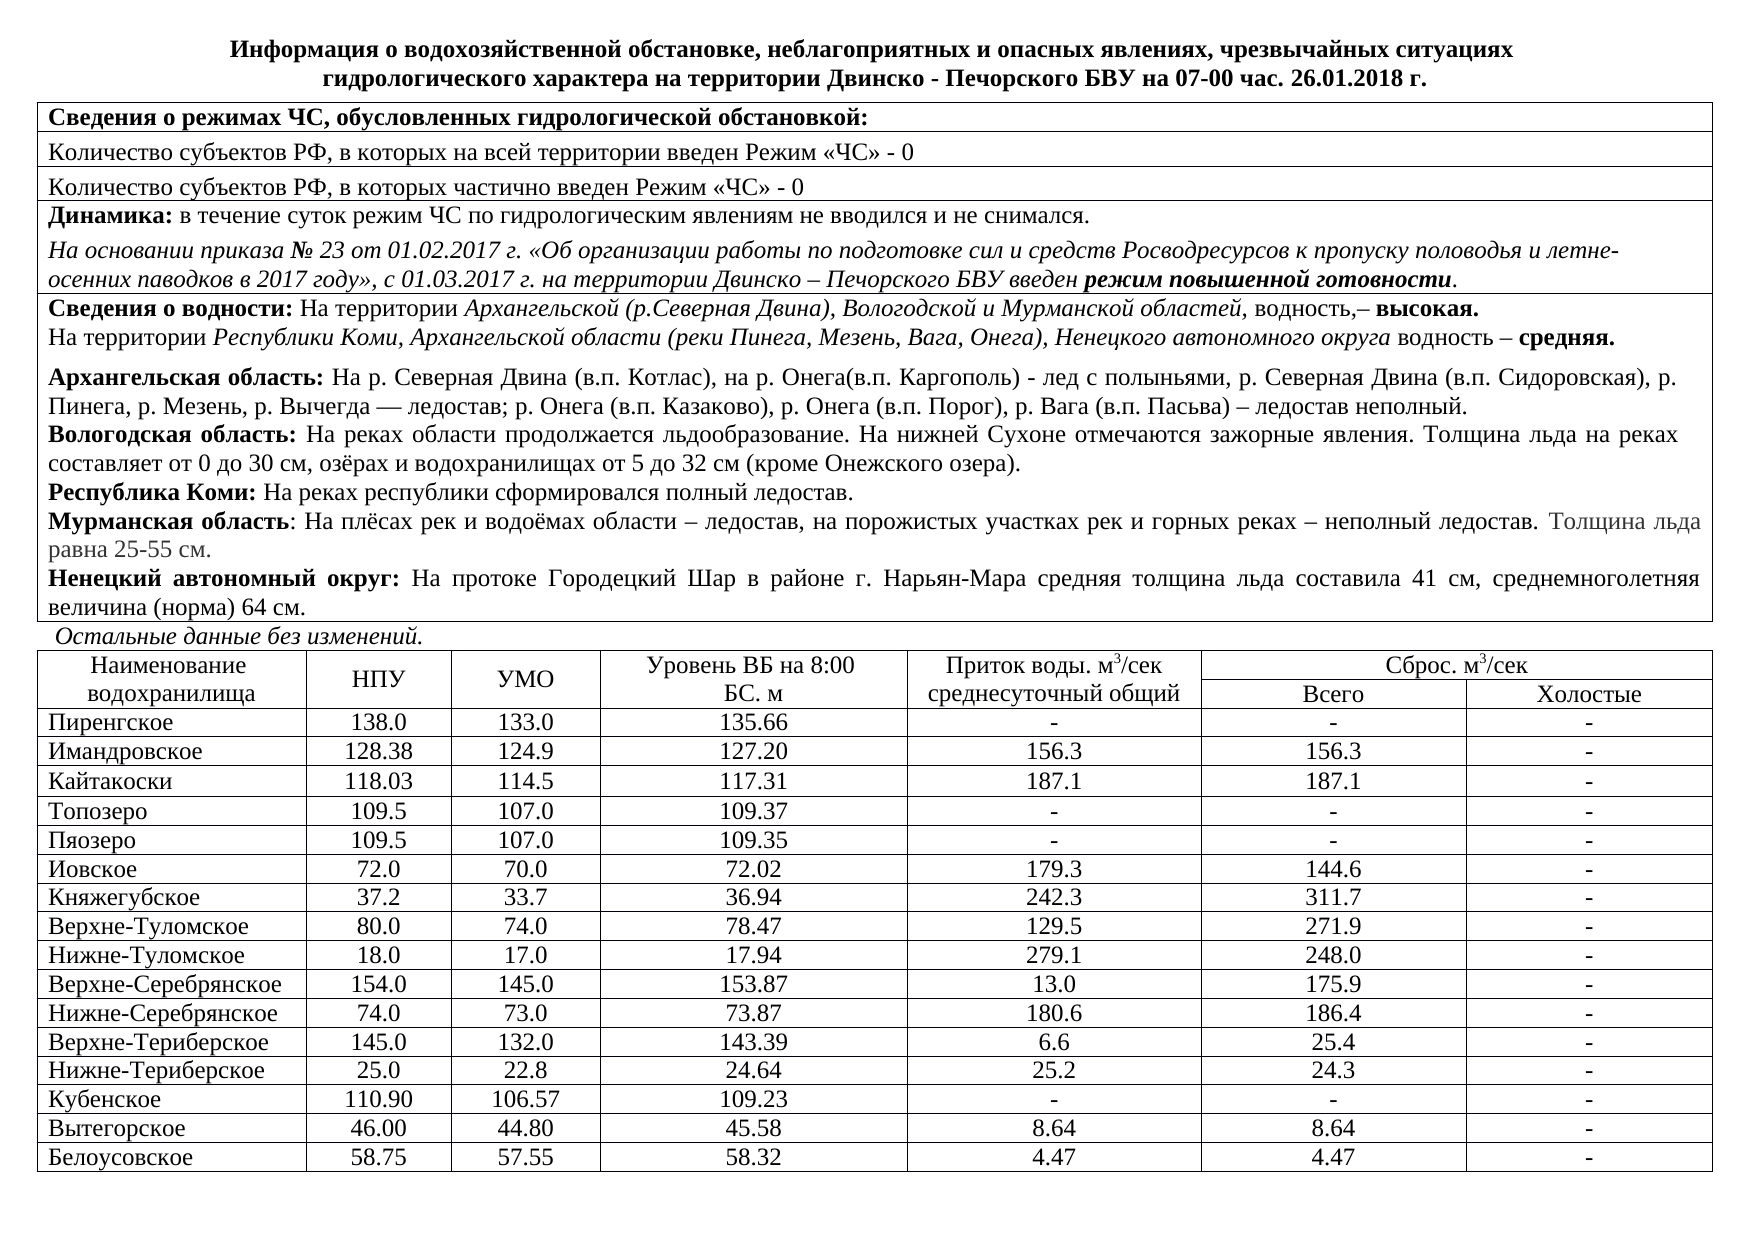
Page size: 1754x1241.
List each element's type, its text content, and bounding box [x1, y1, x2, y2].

table_cell Количество субъектов РФ, в которых частично введен Режим «ЧС» - 0 [38, 167, 1712, 200]
table_cell Верхне-Териберское [38, 1028, 306, 1056]
table_cell 179.3 [908, 855, 1201, 882]
table_cell 311.7 [1202, 884, 1466, 911]
table_cell 186.4 [1202, 999, 1466, 1027]
table_cell Нижне-Териберское [38, 1057, 306, 1084]
table_cell 127.20 [601, 737, 907, 765]
table_cell - [1467, 884, 1712, 911]
table_cell 22.8 [452, 1057, 600, 1084]
table_cell 73.0 [452, 999, 600, 1027]
table_header Приток воды. м3/сек среднесуточный общий [908, 651, 1201, 707]
table_cell Динамика: в течение суток режим ЧС по гидрологическим явлениям не вводился и не снимался. На основании приказа № 23 от 01.02.2017 г. «Об организации работы по подготовке сил и средств Росводресурсов к пропуску половодья и летне-осенних паводков в 2017 году», с 01.03.2017 г. на территории Двинско – Печорского БВУ введен режим повышенной готовности. [38, 201, 1712, 293]
table_cell 144.6 [1202, 855, 1466, 882]
table_cell 24.64 [601, 1057, 907, 1084]
table_cell 117.31 [601, 766, 907, 796]
table_cell 45.58 [601, 1114, 907, 1142]
table_cell - [1467, 737, 1712, 765]
table_cell 109.35 [601, 826, 907, 853]
table_cell 106.57 [452, 1085, 600, 1113]
table_cell 107.0 [452, 797, 600, 825]
table_cell 154.0 [307, 970, 451, 998]
table_cell Иовское [38, 855, 306, 882]
table_cell 46.00 [307, 1114, 451, 1142]
table_header Наименование водохранилища [38, 651, 306, 707]
table_header Уровень ВБ на 8:00 БС. м [601, 651, 907, 707]
table_cell 44.80 [452, 1114, 600, 1142]
table_cell 8.64 [1202, 1114, 1466, 1142]
table_header УМО [452, 651, 600, 707]
table_cell Кайтакоски [38, 766, 306, 796]
table_cell 109.5 [307, 797, 451, 825]
table_cell 271.9 [1202, 912, 1466, 940]
table_cell Топозеро [38, 797, 306, 825]
table_cell - [1467, 1028, 1712, 1056]
table_cell 73.87 [601, 999, 907, 1027]
table_cell 109.5 [307, 826, 451, 853]
table_cell 18.0 [307, 941, 451, 969]
table_cell 118.03 [307, 766, 451, 796]
table_cell 37.2 [307, 884, 451, 911]
table_cell 72.0 [307, 855, 451, 882]
table_cell - [1467, 1057, 1712, 1084]
table_cell 109.23 [601, 1085, 907, 1113]
table_cell 153.87 [601, 970, 907, 998]
table_cell - [1202, 797, 1466, 825]
table_cell 124.9 [452, 737, 600, 765]
table_cell Имандровское [38, 737, 306, 765]
table_cell 36.94 [601, 884, 907, 911]
table_cell 132.0 [452, 1028, 600, 1056]
table_cell Нижне-Серебрянское [38, 999, 306, 1027]
table_cell 72.02 [601, 855, 907, 882]
table_cell 4.47 [908, 1143, 1201, 1171]
table_cell - [908, 1085, 1201, 1113]
table_cell 279.1 [908, 941, 1201, 969]
subtitle Информация о водохозяйственной обстановке, неблагоприятных и опасных явлениях, чрезвычайных ситуациях гидрологического характера на территории Двинско - Печорского БВУ на 07-00 час. 26.01.2018 г. [37, 34, 1713, 92]
table_cell 133.0 [452, 709, 600, 736]
table_cell - [1467, 797, 1712, 825]
table_cell - [1467, 941, 1712, 969]
table_cell 80.0 [307, 912, 451, 940]
table_cell - [1202, 709, 1466, 736]
table_cell 156.3 [1202, 737, 1466, 765]
table_cell Верхне-Туломское [38, 912, 306, 940]
table_cell Сведения о водности: На территории Архангельской (р.Северная Двина), Вологодской и Мурманской областей, водность,– высокая. На территории Республики Коми, Архангельской области (реки Пинега, Мезень, Вага, Онега), Ненецкого автономного округа водность – средняя. Архангельская область: На р. Северная Двина (в.п. Котлас), на р. Онега(в.п. Каргополь) - лед с полыньями, р. Северная Двина (в.п. Сидоровская), р. Пинега, р. Мезень, р. Вычегда — ледостав; р. Онега (в.п. Казаково), р. Онега (в.п. Порог), р. Вага (в.п. Пасьва) – ледостав неполный. Вологодская область: На реках области продолжается льдообразование. На нижней Сухоне отмечаются зажорные явления. Толщина льда на реках составляет от 0 до 30 см, озёрах и водохранилищах от 5 до 32 см (кроме Онежского озера). Республика Коми: На реках республики сформировался полный ледостав. Мурманская область: На плёсах рек и водоёмах области – ледостав, на порожистых участках рек и горных реках – неполный ледостав. Толщина льда равна 25-55 см. Ненецкий автономный округ: На протоке Городецкий Шар в районе г. Нарьян-Мара средняя толщина льда составила 41 см, среднемноголетняя величина (норма) 64 см. [38, 294, 1712, 621]
table_cell 4.47 [1202, 1143, 1466, 1171]
table_cell - [1467, 709, 1712, 736]
table_cell Количество субъектов РФ, в которых на всей территории введен Режим «ЧС» - 0 [38, 132, 1712, 166]
table_cell 187.1 [1202, 766, 1466, 796]
table_cell 128.38 [307, 737, 451, 765]
table_cell - [1467, 1114, 1712, 1142]
table_cell - [908, 826, 1201, 853]
table_cell 248.0 [1202, 941, 1466, 969]
table_cell Пиренгское [38, 709, 306, 736]
table_cell Вытегорское [38, 1114, 306, 1142]
table_cell - [1202, 1085, 1466, 1113]
table_cell 242.3 [908, 884, 1201, 911]
table_cell Верхне-Серебрянское [38, 970, 306, 998]
table_cell - [1467, 970, 1712, 998]
table_cell 17.94 [601, 941, 907, 969]
table_cell Холостые [1467, 680, 1712, 707]
table_cell Нижне-Туломское [38, 941, 306, 969]
table_cell 145.0 [452, 970, 600, 998]
table_cell 187.1 [908, 766, 1201, 796]
table_cell - [908, 709, 1201, 736]
subtitle Остальные данные без изменений. [54, 622, 1713, 650]
table_cell - [1467, 1143, 1712, 1171]
table_cell 25.4 [1202, 1028, 1466, 1056]
table_cell - [1467, 912, 1712, 940]
table_cell 8.64 [908, 1114, 1201, 1142]
table_cell - [1467, 999, 1712, 1027]
table_cell Кубенское [38, 1085, 306, 1113]
table_cell Пяозеро [38, 826, 306, 853]
table_header Сброс. м3/сек [1202, 651, 1712, 678]
table_cell 25.2 [908, 1057, 1201, 1084]
table_cell 58.32 [601, 1143, 907, 1171]
table_cell 6.6 [908, 1028, 1201, 1056]
table_cell Княжегубское [38, 884, 306, 911]
table_cell 138.0 [307, 709, 451, 736]
table_cell 114.5 [452, 766, 600, 796]
table_cell 135.66 [601, 709, 907, 736]
table_cell 145.0 [307, 1028, 451, 1056]
table_cell 109.37 [601, 797, 907, 825]
table_cell 57.55 [452, 1143, 600, 1171]
table_cell 107.0 [452, 826, 600, 853]
table_cell - [1202, 826, 1466, 853]
table_cell 25.0 [307, 1057, 451, 1084]
table_cell 74.0 [452, 912, 600, 940]
table_cell - [1467, 826, 1712, 853]
table_cell 180.6 [908, 999, 1201, 1027]
table_cell - [1467, 855, 1712, 882]
table_cell 33.7 [452, 884, 600, 911]
table_cell 13.0 [908, 970, 1201, 998]
table_cell Белоусовское [38, 1143, 306, 1171]
table_cell 78.47 [601, 912, 907, 940]
table_header НПУ [307, 651, 451, 707]
table_cell - [1467, 766, 1712, 796]
table_cell - [908, 797, 1201, 825]
table_cell 24.3 [1202, 1057, 1466, 1084]
table_cell 58.75 [307, 1143, 451, 1171]
table_cell 17.0 [452, 941, 600, 969]
table_cell 156.3 [908, 737, 1201, 765]
table_cell 74.0 [307, 999, 451, 1027]
table_cell 143.39 [601, 1028, 907, 1056]
table_cell 70.0 [452, 855, 600, 882]
table_header Сведения о режимах ЧС, обусловленных гидрологической обстановкой: [38, 103, 1712, 131]
table_cell 110.90 [307, 1085, 451, 1113]
table_cell 175.9 [1202, 970, 1466, 998]
table_cell Всего [1202, 680, 1466, 707]
table_cell - [1467, 1085, 1712, 1113]
table_cell 129.5 [908, 912, 1201, 940]
